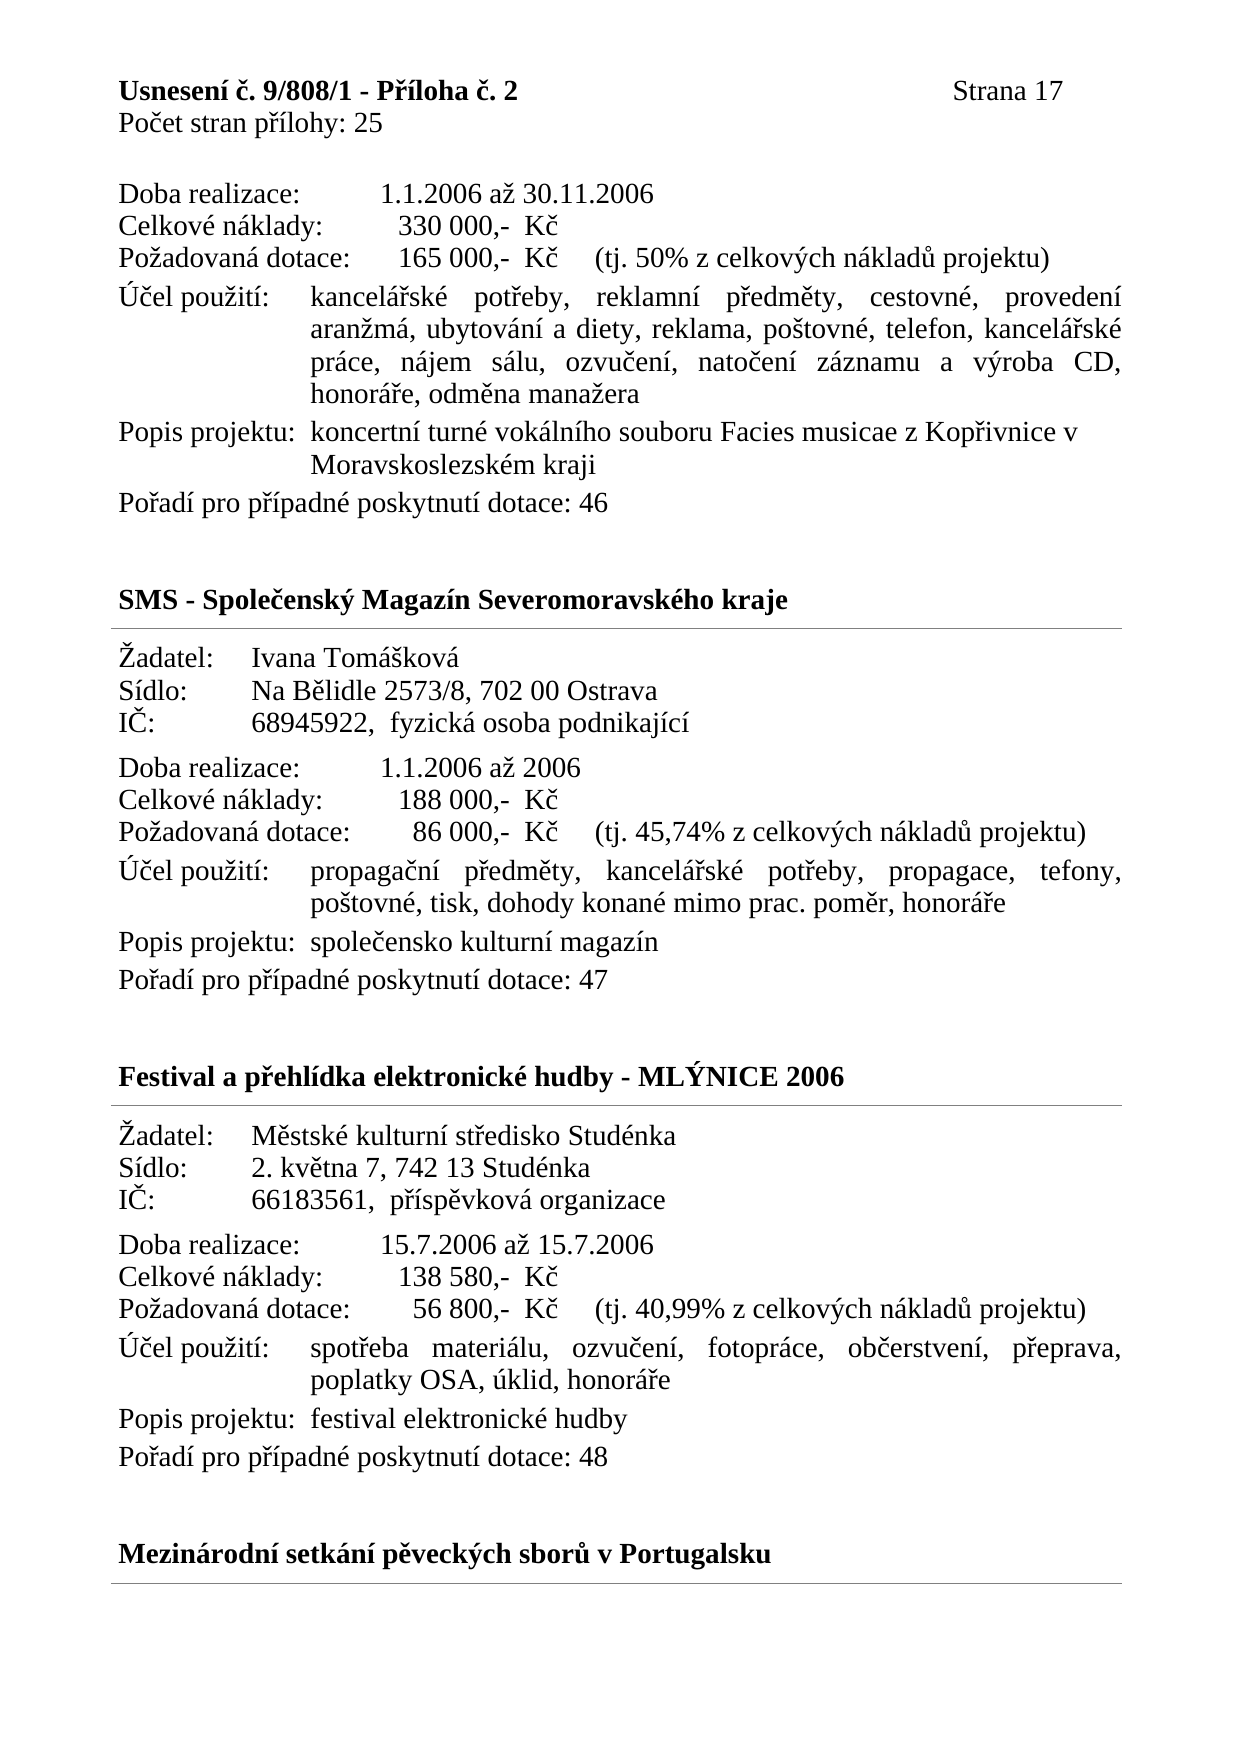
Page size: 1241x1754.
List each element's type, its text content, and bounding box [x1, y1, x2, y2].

table_cell 86 000,- [369, 816, 517, 848]
table_cell Celkové náklady: [111, 784, 369, 816]
text Popis projektu: společensko kulturní magazín [118, 925, 1122, 957]
subtitle Žadatel: Městské kulturní středisko Studénka [118, 1119, 1122, 1151]
text Pořadí pro případné poskytnutí dotace: 47 [118, 964, 1122, 996]
table_cell Kč [517, 784, 1129, 816]
table_header Festival a přehlídka elektronické hudby - MLÝNICE 2006 [111, 1061, 1122, 1105]
table_cell 138 580,- [369, 1261, 517, 1293]
text IČ: 68945922, fyzická osoba podnikající [118, 706, 1122, 739]
table_cell 56 800,- [369, 1293, 517, 1325]
table_header 1.1.2006 až 2006 [369, 751, 1129, 783]
text IČ: 66183561, příspěvková organizace [118, 1183, 1122, 1216]
table_cell Požadovaná dotace: [111, 1293, 369, 1325]
table_cell Požadovaná dotace: [111, 816, 369, 848]
table_cell 330 000,- [369, 210, 517, 242]
text Účel použití: propagační předměty, kancelářské potřeby, propagace, tefony, poštovné, tisk, dohody konané mimo prac. poměr, honoráře [118, 854, 1122, 919]
table_cell 165 000,- [369, 242, 517, 274]
table_cell Kč (tj. 50% z celkových nákladů projektu) [517, 242, 1129, 274]
text Pořadí pro případné poskytnutí dotace: 46 [118, 487, 1122, 519]
text Popis projektu: koncertní turné vokálního souboru Facies musicae z Kopřivnice v Moravskoslezském kraji [118, 416, 1122, 480]
table_cell Kč (tj. 40,99% z celkových nákladů projektu) [517, 1293, 1129, 1325]
text Pořadí pro případné poskytnutí dotace: 48 [118, 1441, 1122, 1473]
table_header Doba realizace: [111, 1228, 369, 1261]
table_header SMS - Společenský Magazín Severomoravského kraje [111, 584, 1122, 628]
table_cell Celkové náklady: [111, 210, 369, 242]
table_cell 188 000,- [369, 784, 517, 816]
table_header 15.7.2006 až 15.7.2006 [369, 1228, 1129, 1261]
table_header Mezinárodní setkání pěveckých sborů v Portugalsku [111, 1538, 1122, 1582]
table_cell Celkové náklady: [111, 1261, 369, 1293]
table_header 1.1.2006 až 30.11.2006 [369, 177, 1129, 209]
text Sídlo: 2. května 7, 742 13 Studénka [118, 1151, 1122, 1183]
table_cell Kč (tj. 45,74% z celkových nákladů projektu) [517, 816, 1129, 848]
table_cell Kč [517, 210, 1129, 242]
subtitle Žadatel: Ivana Tomášková [118, 642, 1122, 674]
table_cell Požadovaná dotace: [111, 242, 369, 274]
table_header Doba realizace: [111, 751, 369, 783]
table_cell Kč [517, 1261, 1129, 1293]
text Účel použití: spotřeba materiálu, ozvučení, fotopráce, občerstvení, přeprava, poplatky OSA, úklid, honoráře [118, 1331, 1122, 1396]
table_header Doba realizace: [111, 177, 369, 209]
text Sídlo: Na Bělidle 2573/8, 702 00 Ostrava [118, 674, 1122, 706]
text Popis projektu: festival elektronické hudby [118, 1402, 1122, 1434]
text Účel použití: kancelářské potřeby, reklamní předměty, cestovné, provedení aranžmá, ubytování a diety, reklama, poštovné, telefon, kancelářské práce, nájem sálu, ozvučení, natočení záznamu a výroba CD, honoráře, odměna manažera [118, 280, 1122, 409]
